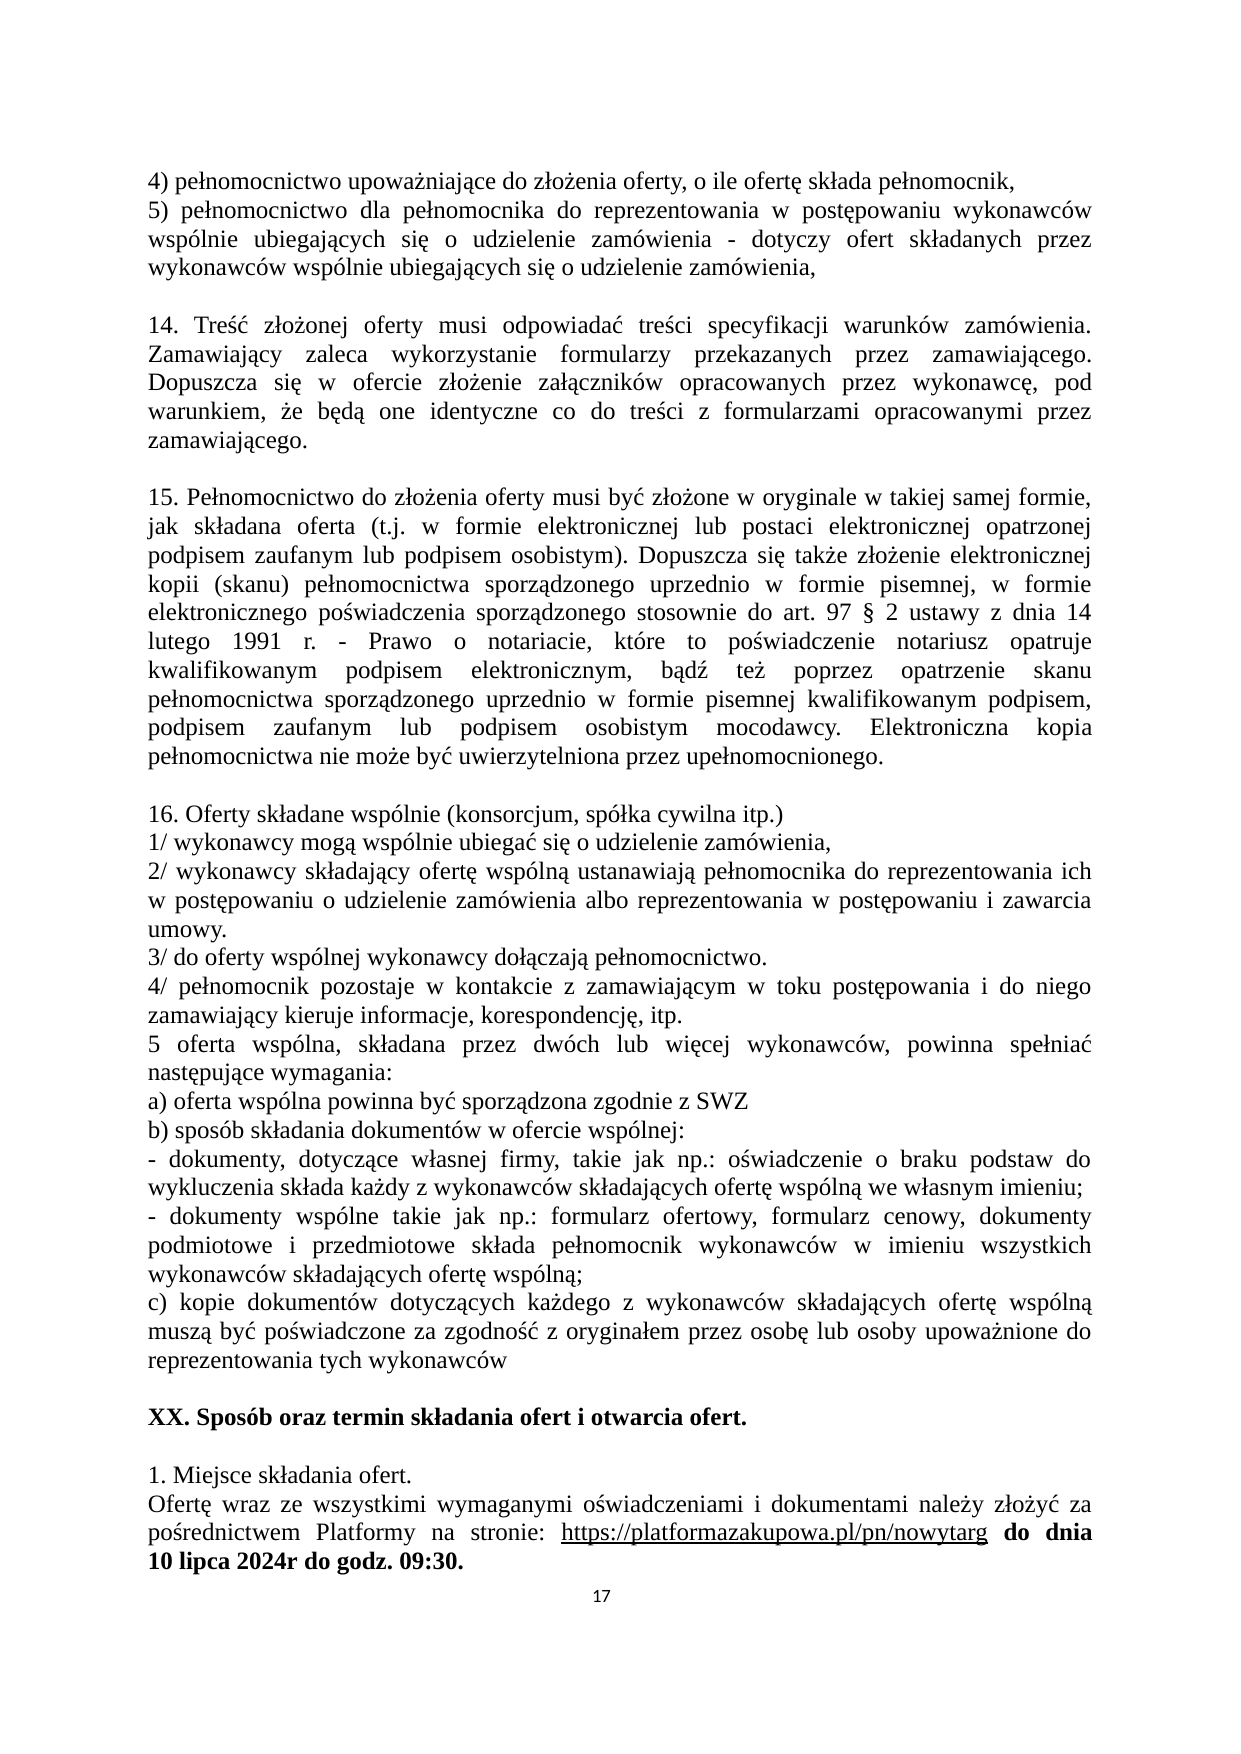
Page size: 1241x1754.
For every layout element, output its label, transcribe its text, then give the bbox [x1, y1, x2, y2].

text 4/ pełnomocnik pozostaje w kontakcie z zamawiającym w toku postępowania i do niego zamawiający kieruje informacje, korespondencję, itp. [148, 971, 1093, 1029]
text - dokumenty wspólne takie jak np.: formularz ofertowy, formularz cenowy, dokumenty podmiotowe i przedmiotowe składa pełnomocnik wykonawców w imieniu wszystkich wykonawców składających ofertę wspólną; [148, 1201, 1093, 1287]
text c) kopie dokumentów dotyczących każdego z wykonawców składających ofertę wspólną muszą być poświadczone za zgodność z oryginałem przez osobę lub osoby upoważnione do reprezentowania tych wykonawców [148, 1287, 1093, 1374]
text 1. Miejsce składania ofert. [148, 1460, 1093, 1489]
text 1/ wykonawcy mogą wspólnie ubiegać się o udzielenie zamówienia, [148, 827, 1093, 856]
text 5) pełnomocnictwo dla pełnomocnika do reprezentowania w postępowaniu wykonawców wspólnie ubiegających się o udzielenie zamówienia - dotyczy ofert składanych przez wykonawców wspólnie ubiegających się o udzielenie zamówienia, [148, 195, 1093, 281]
text 4) pełnomocnictwo upoważniające do złożenia oferty, o ile ofertę składa pełnomocnik, [148, 166, 1093, 195]
text b) sposób składania dokumentów w ofercie wspólnej: [148, 1115, 1093, 1144]
text 2/ wykonawcy składający ofertę wspólną ustanawiają pełnomocnika do reprezentowania ich w postępowaniu o udzielenie zamówienia albo reprezentowania w postępowaniu i zawarcia umowy. [148, 856, 1093, 942]
text Ofertę wraz ze wszystkimi wymaganymi oświadczeniami i dokumentami należy złożyć za pośrednictwem Platformy na stronie: https://platformazakupowa.pl/pn/nowytarg do dnia 10 lipca 2024r do godz. 09:30. [148, 1489, 1093, 1575]
text XX. Sposób oraz termin składania ofert i otwarcia ofert. [148, 1402, 1093, 1431]
text 16. Oferty składane wspólnie (konsorcjum, spółka cywilna itp.) [148, 799, 1093, 827]
text 5 oferta wspólna, składana przez dwóch lub więcej wykonawców, powinna spełniać następujące wymagania: [148, 1029, 1093, 1086]
text 14. Treść złożonej oferty musi odpowiadać treści specyfikacji warunków zamówienia. Zamawiający zaleca wykorzystanie formularzy przekazanych przez zamawiającego. Dopuszcza się w ofercie złożenie załączników opracowanych przez wykonawcę, pod warunkiem, że będą one identyczne co do treści z formularzami opracowanymi przez zamawiającego. [148, 310, 1093, 454]
text 15. Pełnomocnictwo do złożenia oferty musi być złożone w oryginale w takiej samej formie, jak składana oferta (t.j. w formie elektronicznej lub postaci elektronicznej opatrzonej podpisem zaufanym lub podpisem osobistym). Dopuszcza się także złożenie elektronicznej kopii (skanu) pełnomocnictwa sporządzonego uprzednio w formie pisemnej, w formie elektronicznego poświadczenia sporządzonego stosownie do art. 97 § 2 ustawy z dnia 14 lutego 1991 r. - Prawo o notariacie, które to poświadczenie notariusz opatruje kwalifikowanym podpisem elektronicznym, bądź też poprzez opatrzenie skanu pełnomocnictwa sporządzonego uprzednio w formie pisemnej kwalifikowanym podpisem, podpisem zaufanym lub podpisem osobistym mocodawcy. Elektroniczna kopia pełnomocnictwa nie może być uwierzytelniona przez upełnomocnionego. [148, 482, 1093, 770]
text - dokumenty, dotyczące własnej firmy, takie jak np.: oświadczenie o braku podstaw do wykluczenia składa każdy z wykonawców składających ofertę wspólną we własnym imieniu; [148, 1144, 1093, 1201]
text a) oferta wspólna powinna być sporządzona zgodnie z SWZ [148, 1086, 1093, 1115]
text 3/ do oferty wspólnej wykonawcy dołączają pełnomocnictwo. [148, 942, 1093, 971]
